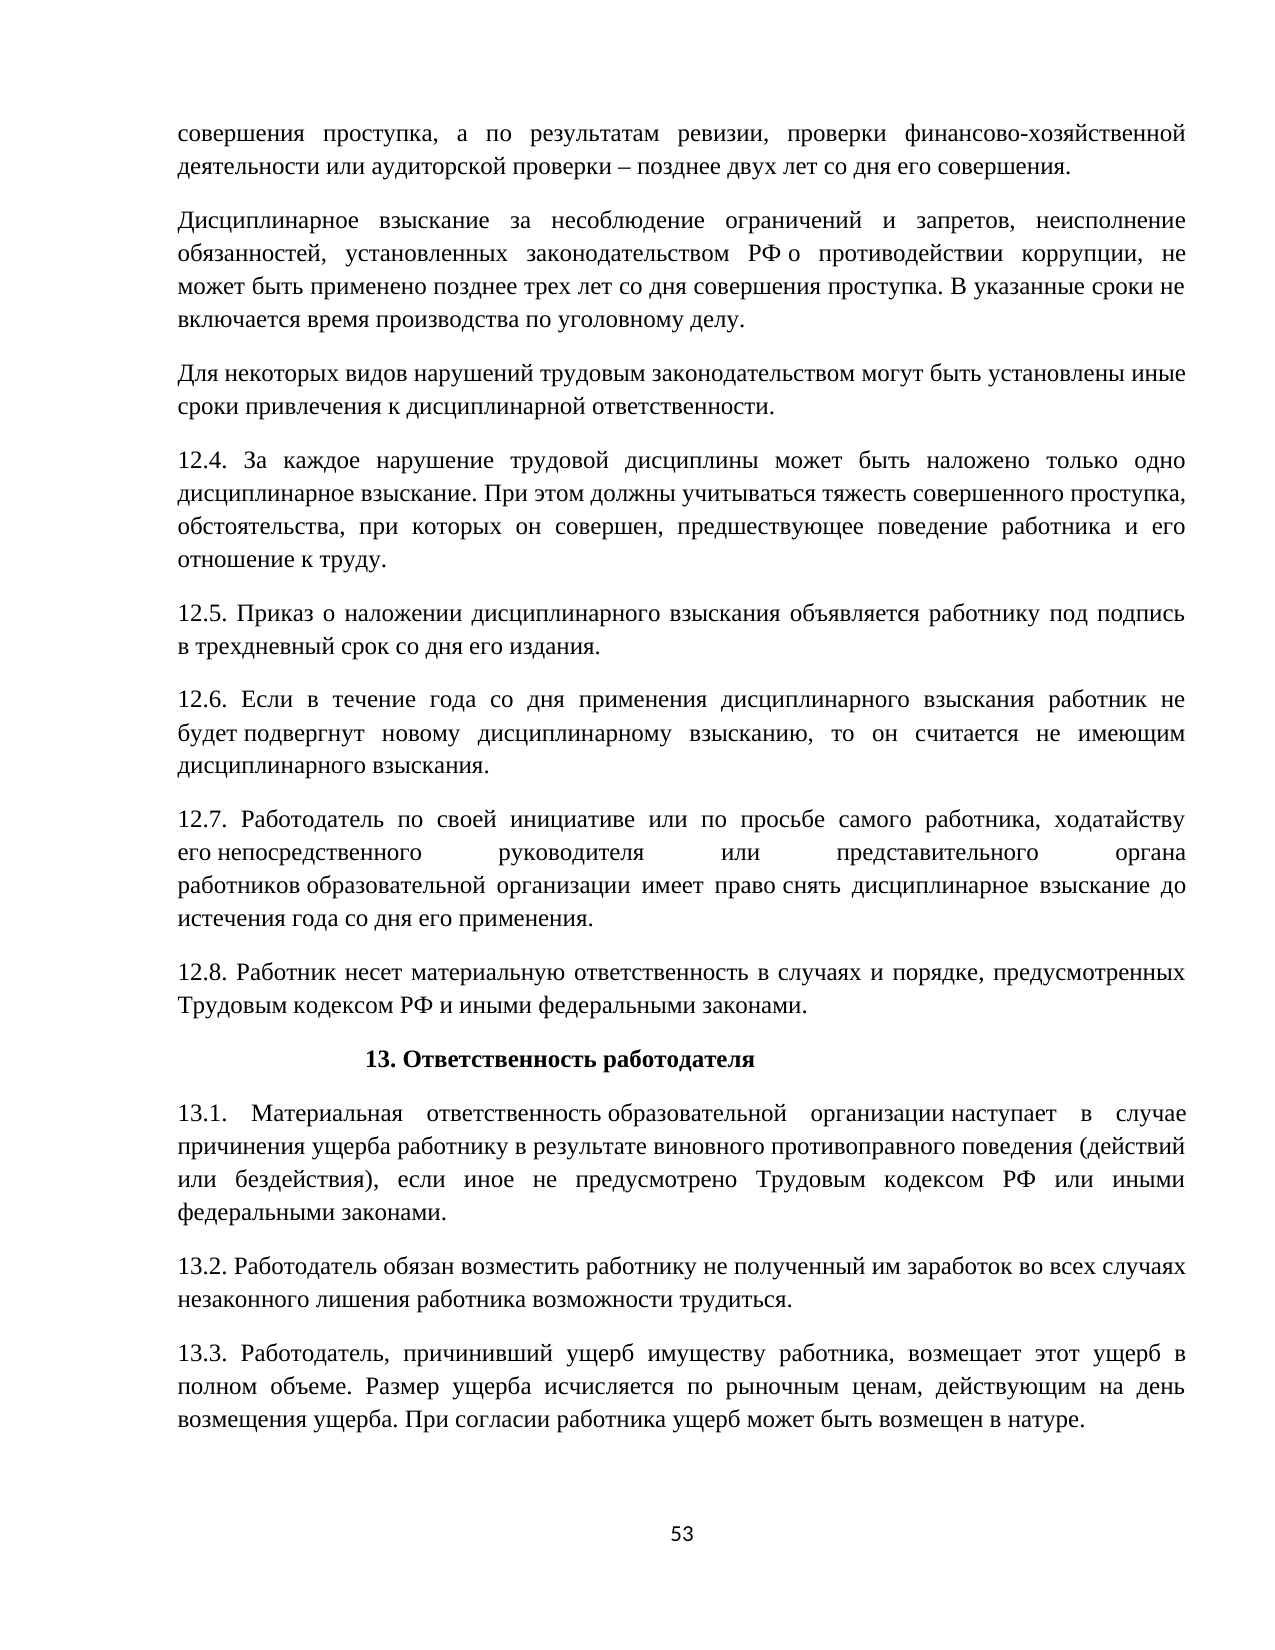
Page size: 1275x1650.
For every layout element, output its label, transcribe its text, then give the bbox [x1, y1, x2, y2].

text 13.1. Материальная ответственность образовательной организации наступает в случае причинения ущерба работнику в результате виновного противоправного поведения (действий или бездействия), если иное не предусмотрено Трудовым кодексом РФ или иными федеральными законами. [177, 1098, 1186, 1226]
text 12.7. Работодатель по своей инициативе или по просьбе самого работника, ходатайству его непосредственного руководителя или представительного органа работников образовательной организации имеет право снять дисциплинарное взыскание до истечения года со дня его применения. [177, 804, 1186, 932]
text 13. Ответственность работодателя [177, 1044, 1186, 1073]
text 12.5. Приказ о наложении дисциплинарного взыскания объявляется работнику под подпись в трехдневный срок со дня его издания. [177, 598, 1186, 659]
text 13.3. Работодатель, причинивший ущерб имуществу работника, возмещает этот ущерб в полном объеме. Размер ущерба исчисляется по рыночным ценам, действующим на день возмещения ущерба. При согласии работника ущерб может быть возмещен в натуре. [177, 1338, 1186, 1433]
text 12.8. Работник несет материальную ответственность в случаях и порядке, предусмотренных Трудовым кодексом РФ и иными федеральными законами. [177, 957, 1186, 1019]
text Дисциплинарное взыскание за несоблюдение ограничений и запретов, неисполнение обязанностей, установленных законодательством РФ о противодействии коррупции, не может быть применено позднее трех лет со дня совершения проступка. В указанные сроки не включается время производства по уголовному делу. [177, 205, 1186, 333]
text 12.4. За каждое нарушение трудовой дисциплины может быть наложено только одно дисциплинарное взыскание. При этом должны учитываться тяжесть совершенного проступка, обстоятельства, при которых он совершен, предшествующее поведение работника и его отношение к труду. [177, 445, 1186, 573]
text 12.6. Если в течение года со дня применения дисциплинарного взыскания работник не будет подвергнут новому дисциплинарному взысканию, то он считается не имеющим дисциплинарного взыскания. [177, 684, 1186, 779]
text 13.2. Работодатель обязан возместить работнику не полученный им заработок во всех случаях незаконного лишения работника возможности трудиться. [177, 1251, 1186, 1313]
text Для некоторых видов нарушений трудовым законодательством могут быть установлены иные сроки привлечения к дисциплинарной ответственности. [177, 358, 1186, 420]
text совершения проступка, а по результатам ревизии, проверки финансово-хозяйственной деятельности или аудиторской проверки – позднее двух лет со дня его совершения. [177, 118, 1186, 180]
